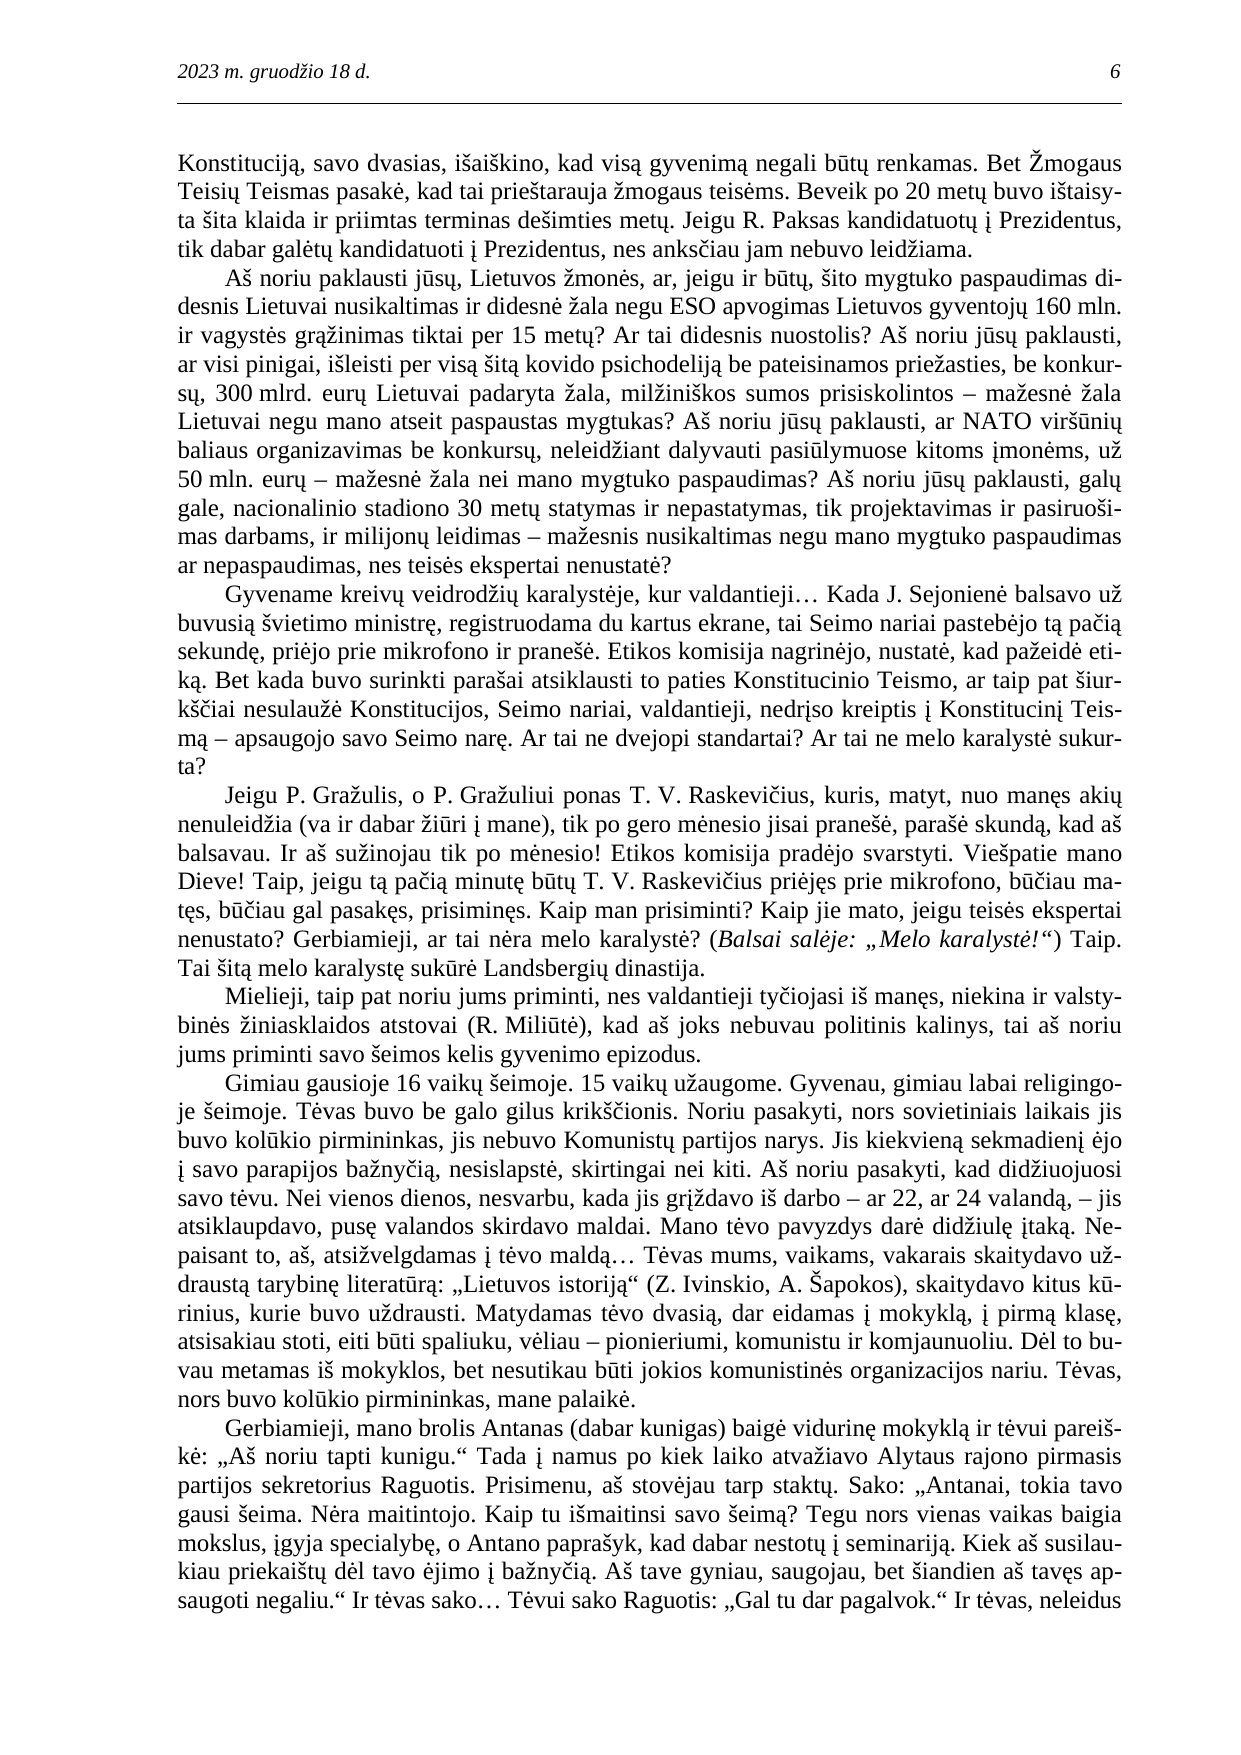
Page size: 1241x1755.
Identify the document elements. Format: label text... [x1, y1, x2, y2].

text Aš no­riu pa­klaus­ti jū­sų, Lie­tu­vos žmo­nės, ar, jei­gu ir bū­tų, ši­to myg­tu­ko pa­spau­di­mas di­des­nis Lie­tu­vai nu­si­kal­ti­mas ir di­des­nė ža­la ne­gu ESO ap­vo­gi­mas Lie­tu­vos gy­ven­to­jų 160 mln. ir va­gys­tės grą­ži­ni­mas tik­tai per 15 me­tų? Ar tai di­des­nis nuos­to­lis? Aš no­riu jū­sų pa­klaus­ti, ar vi­si pi­ni­gai, iš­leis­ti per vi­są ši­tą ko­vi­do psi­cho­de­li­ją be pa­tei­si­na­mos prie­žas­ties, be kon­kur­sų, 300 mlrd. eu­rų Lie­tu­vai pa­da­ry­ta ža­la, mil­ži­niš­kos su­mos pri­sis­ko­lin­tos – ma­žes­nė ža­la Lie­tu­vai ne­gu ma­no at­seit pa­spaus­tas myg­tu­kas? Aš no­riu jū­sų pa­klaus­ti, ar NATO vir­šū­nių ba­liaus or­ga­ni­za­vi­mas be kon­kur­sų, ne­lei­džiant da­ly­vau­ti pa­siū­ly­muo­se ki­toms įmo­nėms, už 50 mln. eu­rų – ma­žes­nė ža­la nei ma­no myg­tu­ko pa­spau­di­mas? Aš no­riu jū­sų pa­klaus­ti, ga­lų ga­le, na­cio­na­li­nio sta­dio­no 30 me­tų sta­ty­mas ir ne­pa­sta­ty­mas, tik pro­jek­ta­vi­mas ir pa­si­ruo­ši­mas dar­bams, ir mi­li­jo­nų lei­di­mas – ma­žes­nis nu­si­kal­ti­mas ne­gu ma­no myg­tu­ko pa­spau­di­mas ar ne­pa­spau­di­mas, nes tei­sės eks­per­tai ne­nu­sta­tė? [177, 263, 1122, 579]
text Gy­ve­na­me krei­vų veid­ro­džių ka­ra­lys­tė­je, kur val­dan­tie­ji… Ka­da J. Se­jo­nie­nė bal­sa­vo už bu­vu­sią švie­ti­mo mi­nist­rę, re­gist­ruo­da­ma du kar­tus ek­ra­ne, tai Sei­mo na­riai pa­ste­bė­jo tą pa­čią se­kun­dę, pri­ėjo prie mik­ro­fo­no ir pra­ne­šė. Eti­kos ko­mi­si­ja nag­ri­nė­jo, nu­sta­tė, kad pa­žei­dė eti­ką. Bet ka­da bu­vo su­rink­ti pa­ra­šai at­si­klaus­ti to pa­ties Kon­sti­tu­ci­nio Teis­mo, ar taip pat šiur­kš­čiai ne­su­lau­žė Kon­sti­tu­ci­jos, Sei­mo na­riai, val­dan­tie­ji, ne­drį­so kreip­tis į Kon­sti­tu­ci­nį Teis­mą – ap­sau­go­jo sa­vo Sei­mo na­rę. Ar tai ne dve­jo­pi stan­dar­tai? Ar tai ne me­lo ka­ra­lys­tė su­kur­ta? [177, 579, 1122, 780]
text Jei­gu P. Gra­žu­lis, o P. Gra­žu­liui po­nas T. V. Ras­ke­vi­čius, ku­ris, ma­tyt, nuo ma­nęs akių ne­nu­lei­džia (va ir da­bar žiū­ri į ma­ne), tik po ge­ro mė­ne­sio ji­sai pra­ne­šė, pa­ra­šė skun­dą, kad aš bal­sa­vau. Ir aš su­ži­no­jau tik po mė­ne­sio! Eti­kos ko­mi­si­ja pra­dė­jo svars­ty­ti. Vieš­pa­tie ma­no Die­ve! Taip, jei­gu tą pa­čią mi­nu­tę bū­tų T. V. Ras­ke­vi­čius pri­ėjęs prie mik­ro­fo­no, bū­čiau ma­tęs, bū­čiau gal pa­sa­kęs, pri­si­mi­nęs. Kaip man pri­si­min­ti? Kaip jie ma­to, jei­gu tei­sės eks­per­tai ne­nu­sta­to? Ger­bia­mie­ji, ar tai nė­ra me­lo ka­ra­lys­tė? (Bal­sai sa­lė­je: „Me­lo ka­ra­lys­tė!“) Taip. Tai ši­tą me­lo ka­ra­lys­tę su­kū­rė Land­sber­gių di­nas­ti­ja. [177, 780, 1122, 981]
text Kon­sti­tu­ci­ją, sa­vo dva­sias, iš­aiš­ki­no, kad vi­są gy­ve­ni­mą ne­ga­li bū­tų ren­ka­mas. Bet Žmo­gaus Tei­sių Teis­mas pa­sa­kė, kad tai prieš­ta­rau­ja žmo­gaus tei­sėms. Be­veik po 20 me­tų bu­vo iš­tai­sy­ta ši­ta klai­da ir pri­im­tas ter­mi­nas de­šim­ties me­tų. Jei­gu R. Pa­ksas kan­di­da­tuo­tų į Pre­zi­den­tus, tik da­bar ga­lė­tų kan­di­da­tuo­ti į Pre­zi­den­tus, nes anks­čiau jam ne­bu­vo lei­džia­ma. [177, 148, 1122, 263]
text Ger­bia­mie­ji, ma­no bro­lis An­ta­nas (da­bar ku­ni­gas) bai­gė vi­du­ri­nę mo­kyk­lą ir tė­vui pa­reiš­kė: „Aš no­riu tap­ti ku­ni­gu.“ Ta­da į na­mus po kiek lai­ko at­va­žia­vo Aly­taus ra­jo­no pir­ma­sis par­ti­jos sek­re­to­rius Ra­guo­tis. Pri­si­me­nu, aš sto­vė­jau tarp stak­tų. Sa­ko: „An­ta­nai, to­kia ta­vo gau­si šei­ma. Nė­ra mai­tin­to­jo. Kaip tu iš­mai­tin­si sa­vo šei­mą? Te­gu nors vie­nas vai­kas bai­gia moks­lus, įgy­ja spe­cia­ly­bę, o An­ta­no pa­pra­šyk, kad da­bar ne­sto­tų į se­mi­na­ri­ją. Kiek aš su­si­lau­kiau prie­kaiš­tų dėl ta­vo ėji­mo į baž­ny­čią. Aš ta­ve gy­niau, sau­go­jau, bet šian­dien aš ta­vęs ap­sau­go­ti ne­ga­liu.“ Ir tė­vas sa­ko… Tė­vui sa­ko Ra­guo­tis: „Gal tu dar pa­gal­vok.“ Ir tė­vas, ne­lei­dus [177, 1413, 1122, 1614]
text Gi­miau gau­sio­je 16 vai­kų šei­mo­je. 15 vai­kų už­au­go­me. Gy­ve­nau, gi­miau la­bai re­li­gin­go­je šei­mo­je. Tė­vas bu­vo be ga­lo gi­lus krikš­čio­nis. No­riu pa­sa­ky­ti, nors so­vie­ti­niais lai­kais jis bu­vo ko­lū­kio pir­mi­nin­kas, jis ne­bu­vo Ko­mu­nis­tų par­ti­jos na­rys. Jis kiek­vie­ną sek­ma­die­nį ėjo į sa­vo pa­ra­pi­jos baž­ny­čią, ne­si­slaps­tė, skir­tin­gai nei ki­ti. Aš no­riu pa­sa­ky­ti, kad di­džiuo­juo­si sa­vo tė­vu. Nei vie­nos die­nos, ne­svar­bu, ka­da jis grįž­da­vo iš dar­bo – ar 22, ar 24 va­lan­dą, – jis at­si­klaup­da­vo, pu­sę va­lan­dos skir­da­vo mal­dai. Ma­no tė­vo pa­vyz­dys da­rė di­džiu­lę įta­ką. Ne­pai­sant to, aš, at­si­žvelg­da­mas į tė­vo mal­dą… Tė­vas mums, vai­kams, va­ka­rais skai­ty­da­vo už­draus­tą ta­ry­bi­nę li­te­ra­tū­rą: „Lie­tu­vos is­to­ri­ją“ (Z. Ivins­kio, A. Ša­po­kos), skai­ty­da­vo ki­tus kū­ri­nius, ku­rie bu­vo už­draus­ti. Ma­ty­da­mas tė­vo dva­sią, dar ei­da­mas į mo­kyk­lą, į pir­mą kla­sę, atsi­sa­kiau sto­ti, ei­ti bū­ti spa­liu­ku, vė­liau – pio­nie­riu­mi, ko­mu­nis­tu ir kom­jau­nuo­liu. Dėl to bu­vau me­ta­mas iš mo­kyk­los, bet ne­su­ti­kau bū­ti jo­kios ko­mu­nis­ti­nės or­ga­ni­za­ci­jos na­riu. Tė­vas, nors bu­vo ko­lū­kio pir­mi­nin­kas, ma­ne pa­lai­kė. [177, 1068, 1122, 1413]
text Mie­lie­ji, taip pat no­riu jums pri­min­ti, nes val­dan­tie­ji ty­čio­ja­si iš ma­nęs, nie­ki­na ir vals­ty­bi­nės ži­niask­lai­dos at­sto­vai (R. Mi­liū­tė), kad aš joks ne­bu­vau po­li­ti­nis ka­li­nys, tai aš no­riu jums pri­min­ti sa­vo šei­mos ke­lis gy­ve­ni­mo epi­zo­dus. [177, 981, 1122, 1068]
